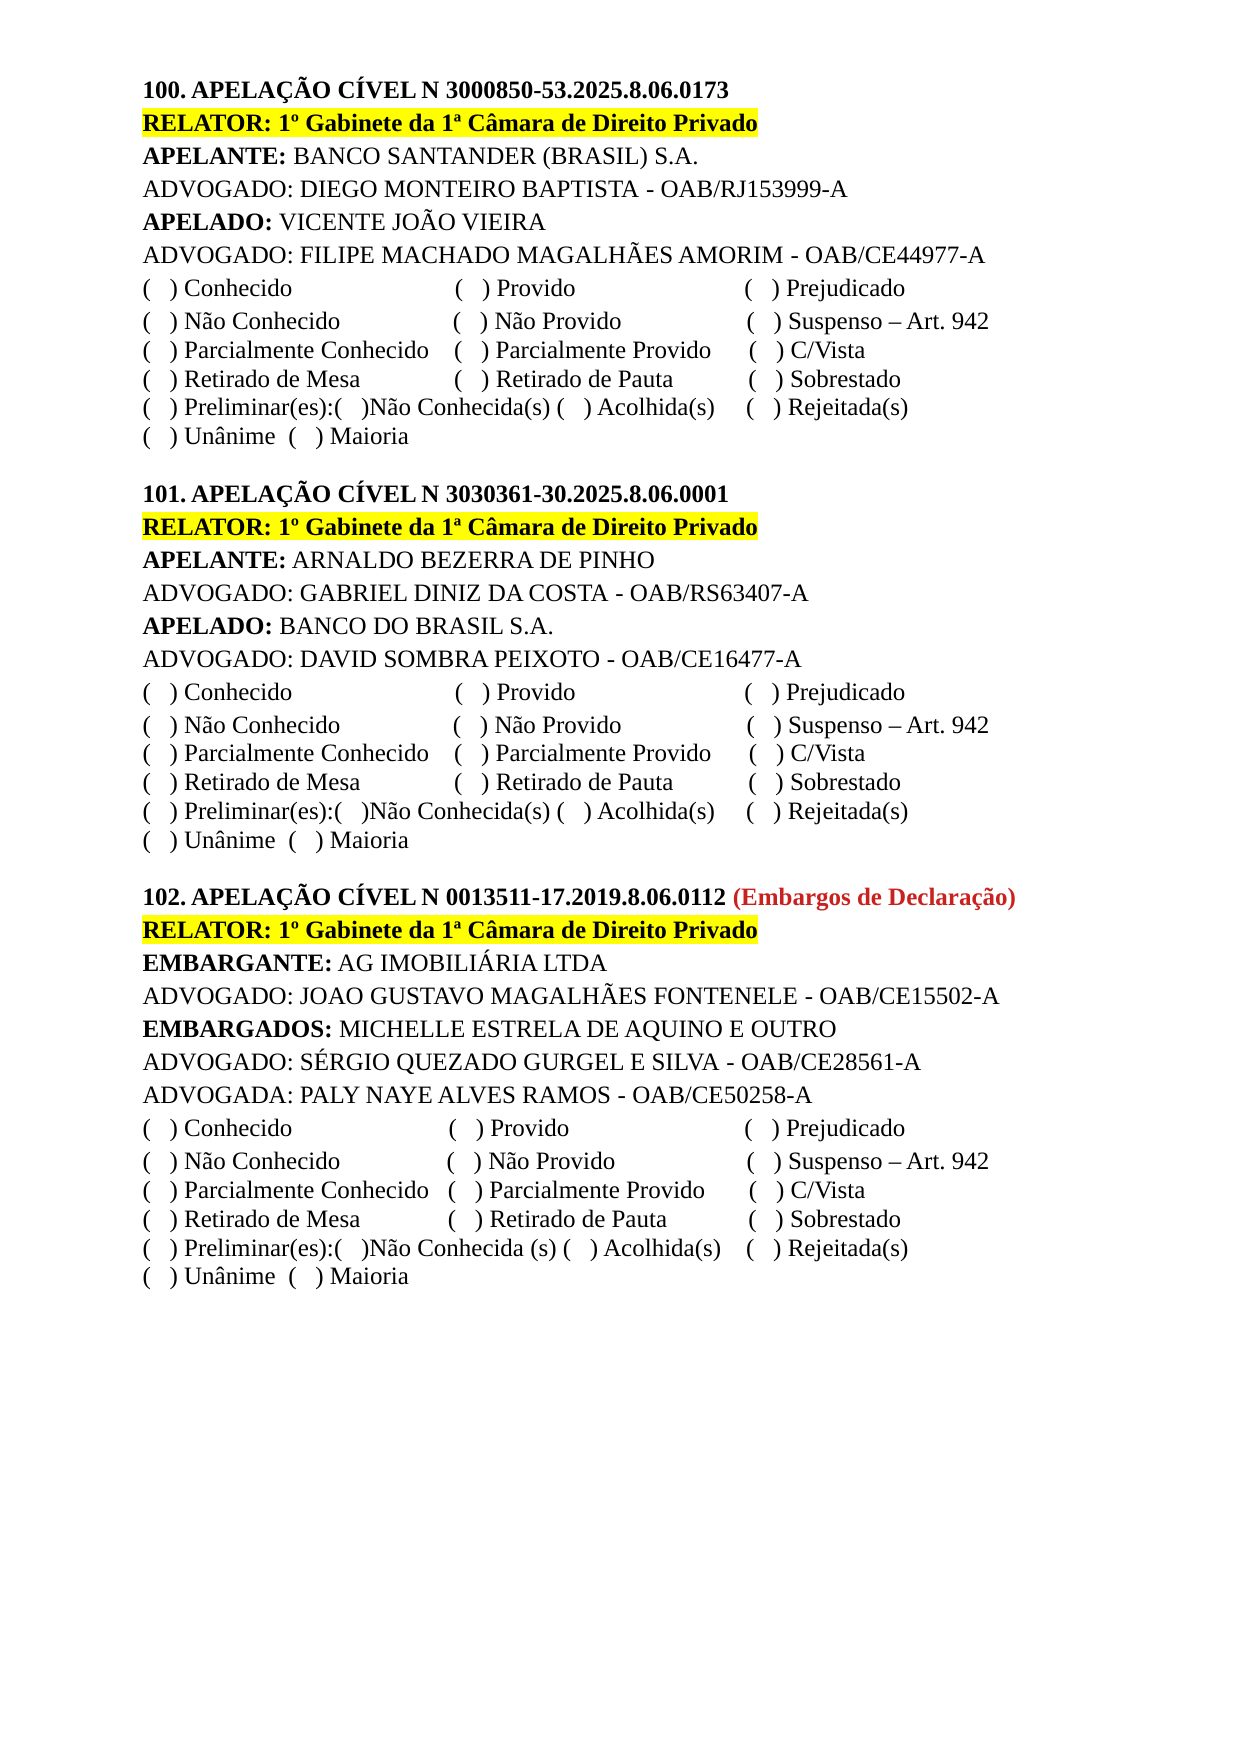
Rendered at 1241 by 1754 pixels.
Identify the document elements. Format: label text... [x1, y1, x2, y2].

text ( ) Preliminar(es):( )Não Conhecida (s) ( ) Acolhida(s) ( ) Rejeitada(s) [142, 1233, 1158, 1261]
text ( ) Unânime ( ) Maioria [142, 421, 1158, 450]
text ( ) Parcialmente Conhecido ( ) Parcialmente Provido ( ) C/Vista [142, 1175, 1158, 1204]
text ( ) Retirado de Mesa ( ) Retirado de Pauta ( ) Sobrestado [142, 767, 1158, 796]
text ( ) Unânime ( ) Maioria [142, 1261, 1158, 1290]
text 102. APELAÇÃO CÍVEL N 0013511-17.2019.8.06.0112 (Embargos de Declaração) RELATOR: 1º Gabinete da 1ª Câmara de Direito Privado EMBARGANTE: AG IMOBILIÁRIA LTDA ADVOGADO: JOAO GUSTAVO MAGALHÃES FONTENELE - OAB/CE15502-A EMBARGADOS: MICHELLE ESTRELA DE AQUINO E OUTRO ADVOGADO: SÉRGIO QUEZADO GURGEL E SILVA - OAB/CE28561-A ADVOGADA: PALY NAYE ALVES RAMOS - OAB/CE50258-A ( ) Conhecido ( ) Provido ( ) Prejudicado [142, 882, 1141, 1142]
text ( ) Parcialmente Conhecido ( ) Parcialmente Provido ( ) C/Vista [142, 335, 1158, 364]
text 101. APELAÇÃO CÍVEL N 3030361-30.2025.8.06.0001 RELATOR: 1º Gabinete da 1ª Câmara de Direito Privado APELANTE: ARNALDO BEZERRA DE PINHO ADVOGADO: GABRIEL DINIZ DA COSTA - OAB/RS63407-A APELADO: BANCO DO BRASIL S.A. ADVOGADO: DAVID SOMBRA PEIXOTO - OAB/CE16477-A ( ) Conhecido ( ) Provido ( ) Prejudicado [142, 479, 1141, 706]
text ( ) Não Conhecido ( ) Não Provido ( ) Suspenso – Art. 942 [142, 710, 1158, 738]
text ( ) Preliminar(es):( )Não Conhecida(s) ( ) Acolhida(s) ( ) Rejeitada(s) [142, 392, 1158, 421]
text ( ) Não Conhecido ( ) Não Provido ( ) Suspenso – Art. 942 [142, 306, 1158, 335]
text ( ) Não Conhecido ( ) Não Provido ( ) Suspenso – Art. 942 [142, 1146, 1158, 1175]
text ( ) Parcialmente Conhecido ( ) Parcialmente Provido ( ) C/Vista [142, 738, 1158, 767]
text ( ) Unânime ( ) Maioria [142, 825, 1158, 853]
text ( ) Preliminar(es):( )Não Conhecida(s) ( ) Acolhida(s) ( ) Rejeitada(s) [142, 796, 1158, 825]
text ( ) Retirado de Mesa ( ) Retirado de Pauta ( ) Sobrestado [142, 1204, 1158, 1233]
text 100. APELAÇÃO CÍVEL N 3000850-53.2025.8.06.0173 RELATOR: 1º Gabinete da 1ª Câmara de Direito Privado APELANTE: BANCO SANTANDER (BRASIL) S.A. ADVOGADO: DIEGO MONTEIRO BAPTISTA - OAB/RJ153999-A APELADO: VICENTE JOÃO VIEIRA ADVOGADO: FILIPE MACHADO MAGALHÃES AMORIM - OAB/CE44977-A ( ) Conhecido ( ) Provido ( ) Prejudicado [142, 75, 1141, 302]
text ( ) Retirado de Mesa ( ) Retirado de Pauta ( ) Sobrestado [142, 364, 1158, 392]
